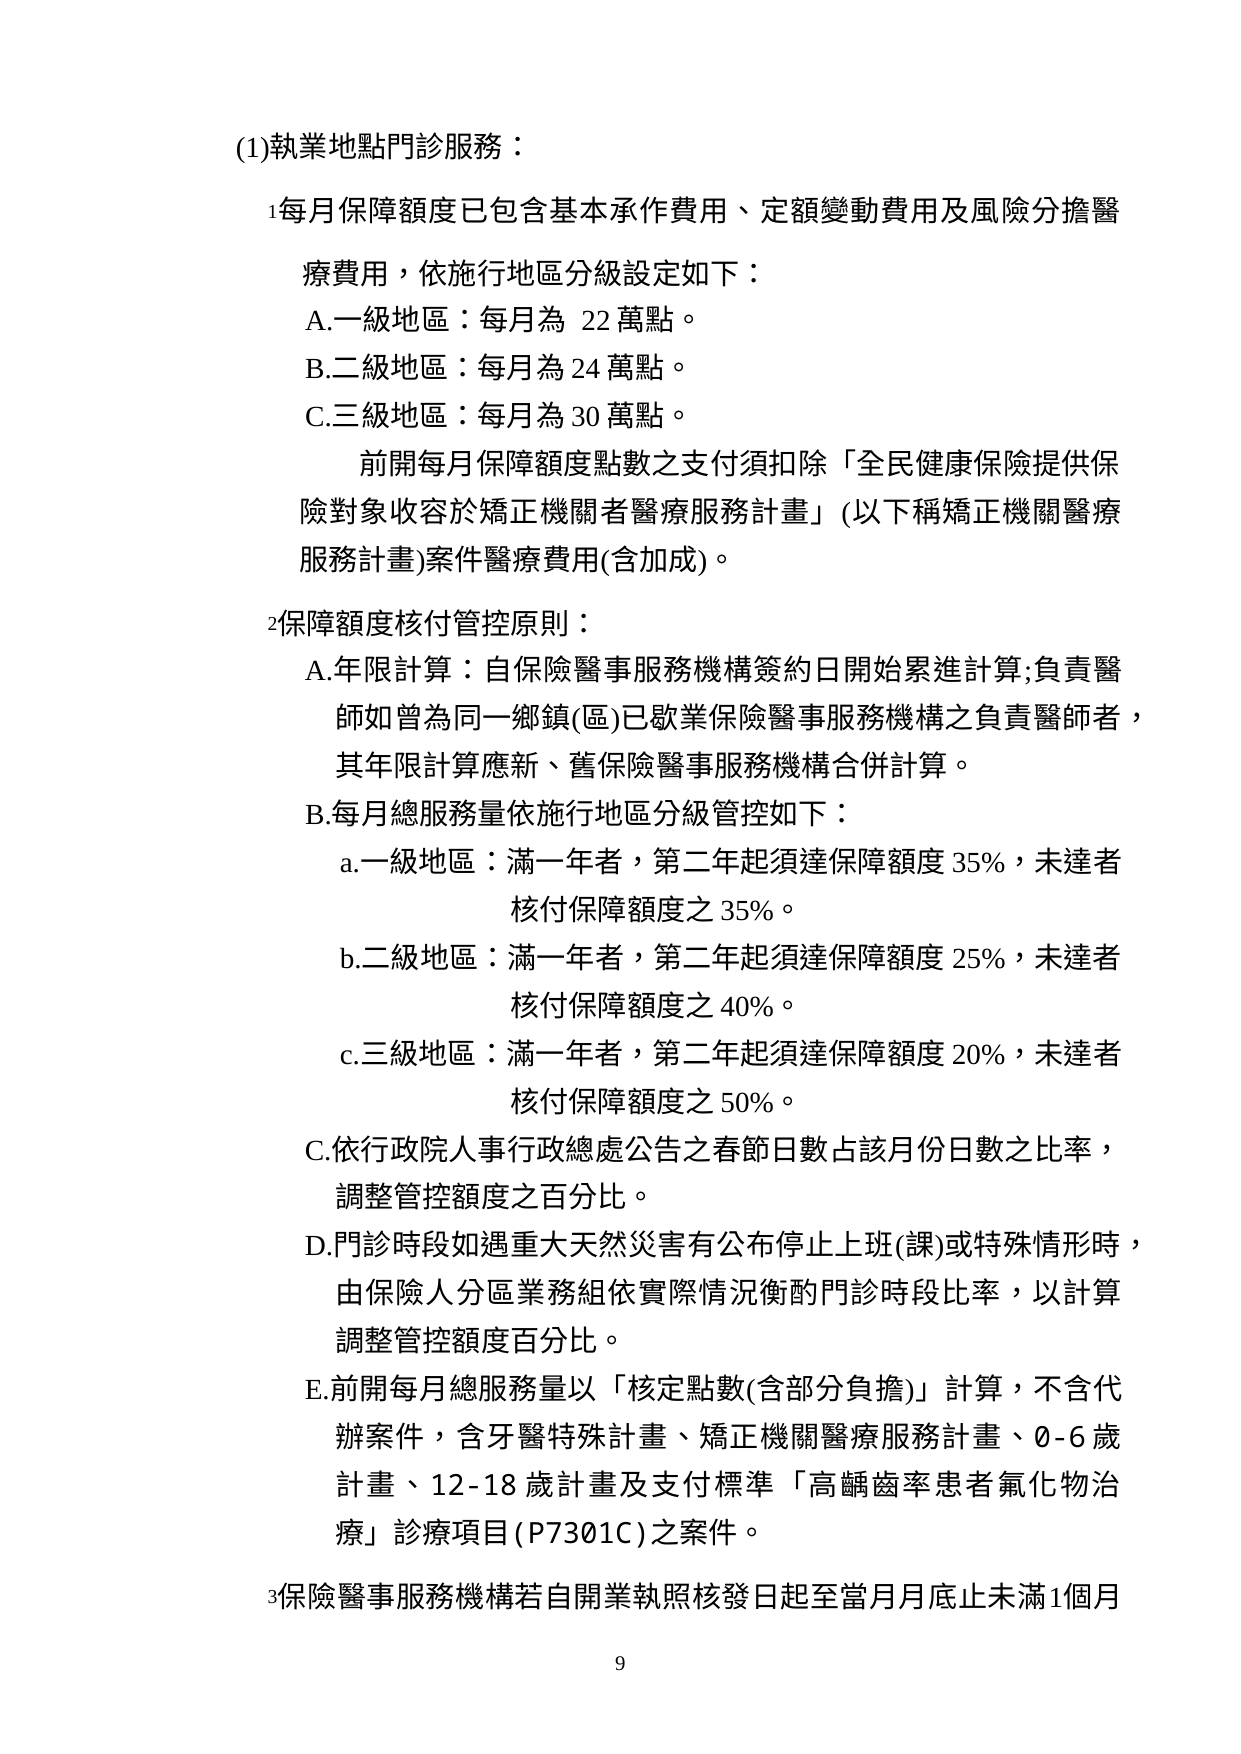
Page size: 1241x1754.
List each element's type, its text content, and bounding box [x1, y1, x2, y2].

text D.門診時段如遇重大天然災害有公布停止上班(課)或特殊情形時，由保險人分區業務組依實際情況衡酌門診時段比率，以計算調整管控額度百分比。 [304, 1217, 1122, 1361]
text E.前開每月總服務量以「核定點數(含部分負擔)」計算，不含代辦案件，含牙醫特殊計畫、矯正機關醫療服務計畫、0-6歲計畫、12-18歲計畫及支付標準「高齲齒率患者氟化物治療」診療項目(P7301C)之案件。 [304, 1361, 1122, 1553]
text a.一級地區：滿一年者，第二年起須達保障額度35%，未達者核付保障額度之35%。 [339, 834, 1122, 930]
text B.每月總服務量依施行地區分級管控如下： [305, 786, 1122, 834]
text b.二級地區：滿一年者，第二年起須達保障額度25%，未達者核付保障額度之40%。 [339, 930, 1122, 1026]
text C.依行政院人事行政總處公告之春節日數占該月份日數之比率，調整管控額度之百分比。 [304, 1122, 1122, 1217]
text A.年限計算：自保險醫事服務機構簽約日開始累進計算;負責醫師如曾為同一鄉鎮(區)已歇業保險醫事服務機構之負責醫師者，其年限計算應新、舊保險醫事服務機構合併計算。 [304, 642, 1122, 786]
text 1每月保障額度已包含基本承作費用、定額變動費用及風險分擔醫療費用，依施行地區分級設定如下： [267, 167, 1122, 292]
text B.二級地區：每月為24萬點。 [305, 340, 1122, 388]
text 前開每月保障額度點數之支付須扣除「全民健康保險提供保險對象收容於矯正機關者醫療服務計畫」(以下稱矯正機關醫療服務計畫)案件醫療費用(含加成)。 [299, 436, 1122, 580]
text A.一級地區：每月為 22萬點。 [305, 292, 1122, 340]
text c.三級地區：滿一年者，第二年起須達保障額度20%，未達者核付保障額度之50%。 [339, 1026, 1122, 1122]
text 2保障額度核付管控原則： [267, 580, 1122, 642]
text 3保險醫事服務機構若自開業執照核發日起至當月月底止未滿1個月 [267, 1553, 1122, 1615]
text (1)執業地點門診服務： [236, 119, 1122, 167]
text C.三級地區：每月為30萬點。 [305, 388, 1122, 436]
